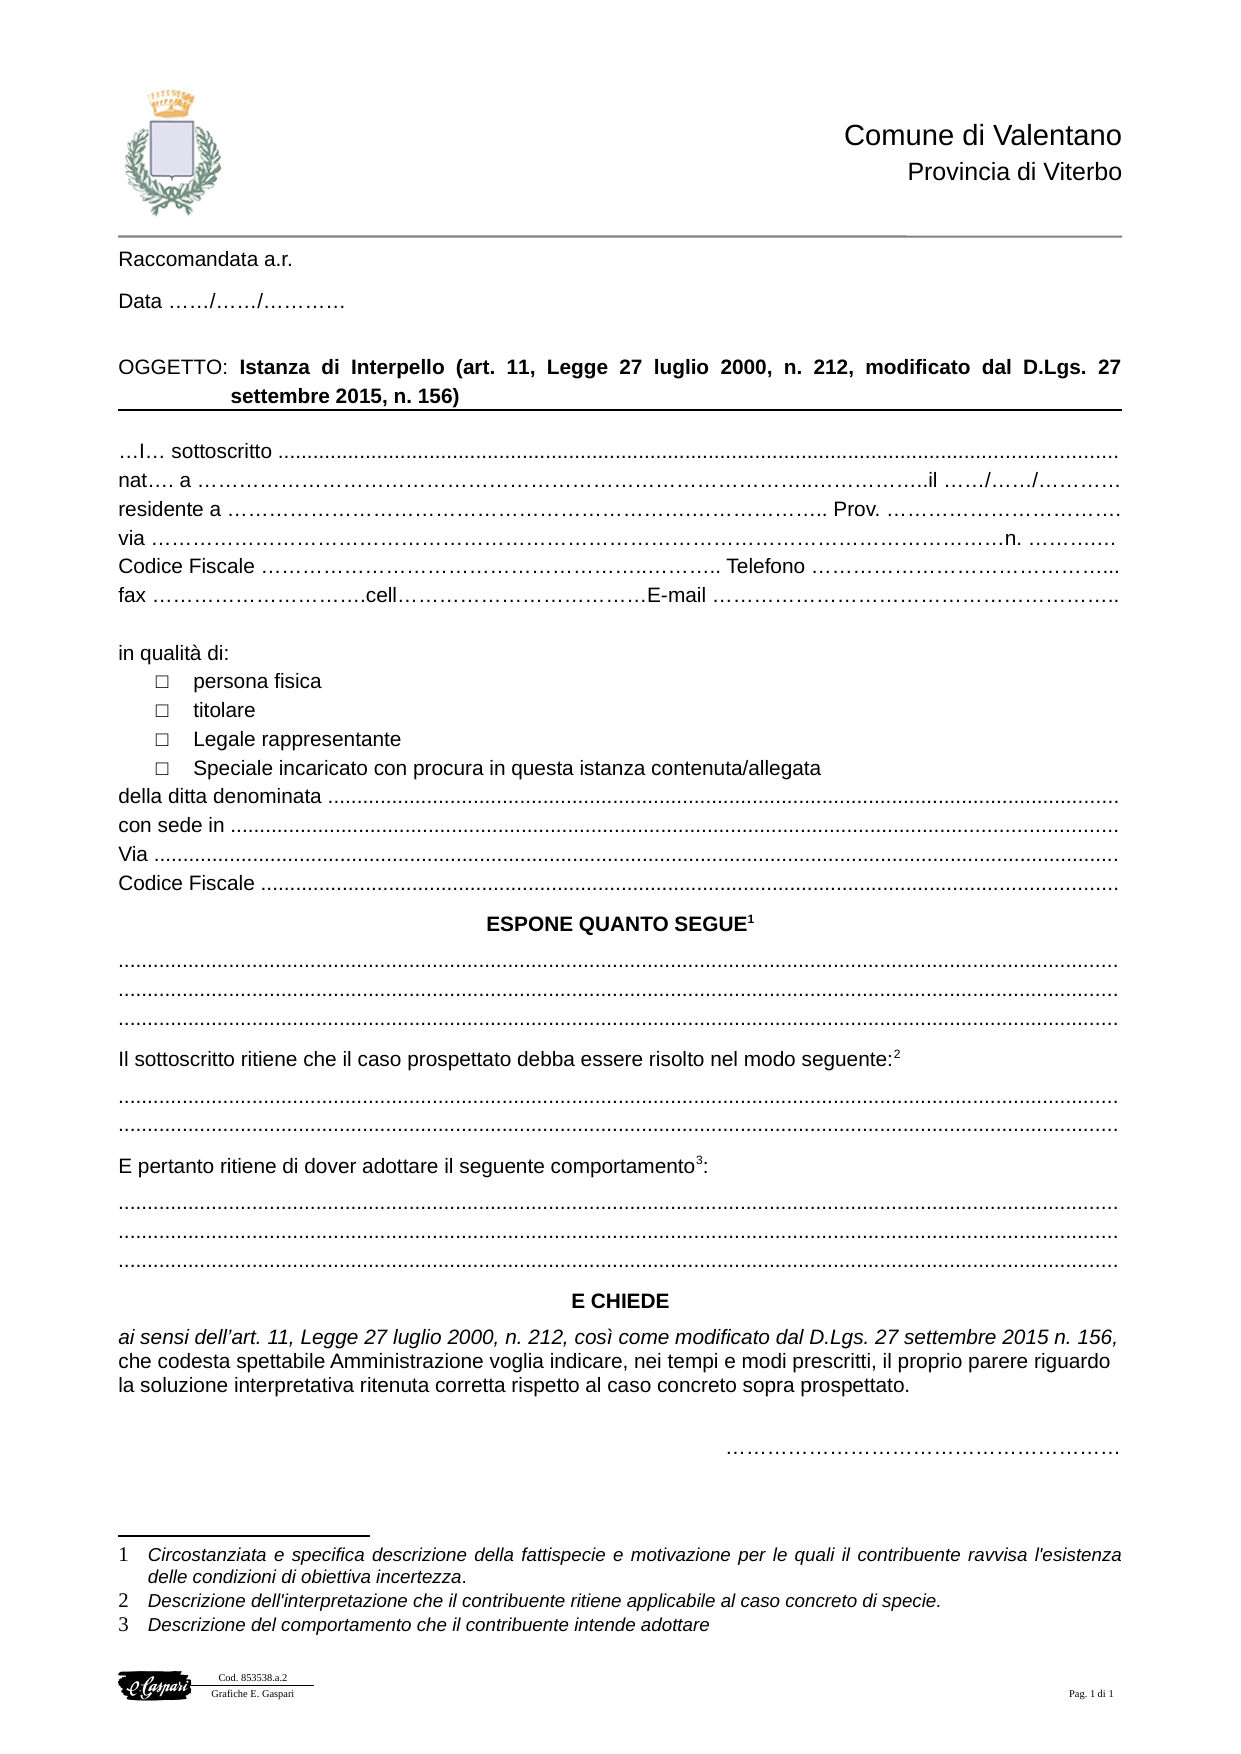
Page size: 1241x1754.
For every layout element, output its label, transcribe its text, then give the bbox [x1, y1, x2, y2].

text ………………………………………………… [723, 1434, 1122, 1458]
list persona fisica [156, 669, 1122, 693]
text Comune di Valentano [224, 118, 1122, 152]
text Descrizione dell'interpretazione che il contribuente ritiene applicabile al caso concreto di specie. [118, 1588, 1122, 1612]
picture [122, 87, 224, 219]
text E CHIEDE [118, 1289, 1122, 1313]
text Provincia di Viterbo [224, 157, 1122, 185]
text Circostanziata e specifica descrizione della fattispecie e motivazione per le quali il contribuente ravvisa l'esistenza delle condizioni di obiettiva incertezza. [118, 1542, 1122, 1588]
text Codice Fiscale [118, 871, 1122, 894]
text Descrizione del comportamento che il contribuente intende adottare [118, 1612, 1122, 1636]
text in qualità di: [118, 641, 1122, 664]
text fax ………………………….cell………………………………E-mail ………………………………………………….. [118, 583, 1122, 607]
list Speciale incaricato con procura in questa istanza contenuta/allegata [156, 756, 1122, 779]
text Il sottoscritto ritiene che il caso prospettato debba essere risolto nel modo seguente: [118, 1047, 1122, 1071]
text ai sensi dell’art. 11, Legge 27 luglio 2000, n. 212, così come modificato dal D.Lgs. 27 settembre 2015 n. 156, che codesta spettabile Amministrazione voglia indicare, nei tempi e modi prescritti, il proprio parere riguardo la soluzione interpretativa ritenuta corretta rispetto al caso concreto sopra prospettato. [118, 1325, 1122, 1397]
list titolare [156, 698, 1122, 722]
text con sede in [118, 813, 1122, 837]
list Legale rappresentante [156, 727, 1122, 751]
text E pertanto ritiene di dover adottare il seguente comportamento: [118, 1153, 1122, 1177]
text Codice Fiscale ………………………………………………..……….. Telefono ……………………………………... [118, 554, 1122, 578]
text nat…. a ……………………………………………………………………………..……………..il ……/……/………… [118, 468, 1122, 492]
text …I… sottoscritto [118, 439, 1122, 463]
picture [117, 1670, 192, 1701]
text Via [118, 842, 1122, 866]
text della ditta denominata [118, 784, 1122, 808]
text ESPONE QUANTO SEGUE [118, 912, 1122, 936]
text residente a ………………………………………………………….……………….. Prov. ……………………………. [118, 497, 1122, 521]
text via ……………………………………………………………………………………………………………n. ……….… [118, 526, 1122, 549]
text OGGETTO: Istanza di Interpello (art. 11, Legge 27 luglio 2000, n. 212, modificato dal D.Lgs. 27 settembre 2015, n. 156) [118, 355, 1122, 409]
text Raccomandata a.r. [118, 247, 1122, 271]
text Data ……/……/………… [118, 288, 1122, 312]
